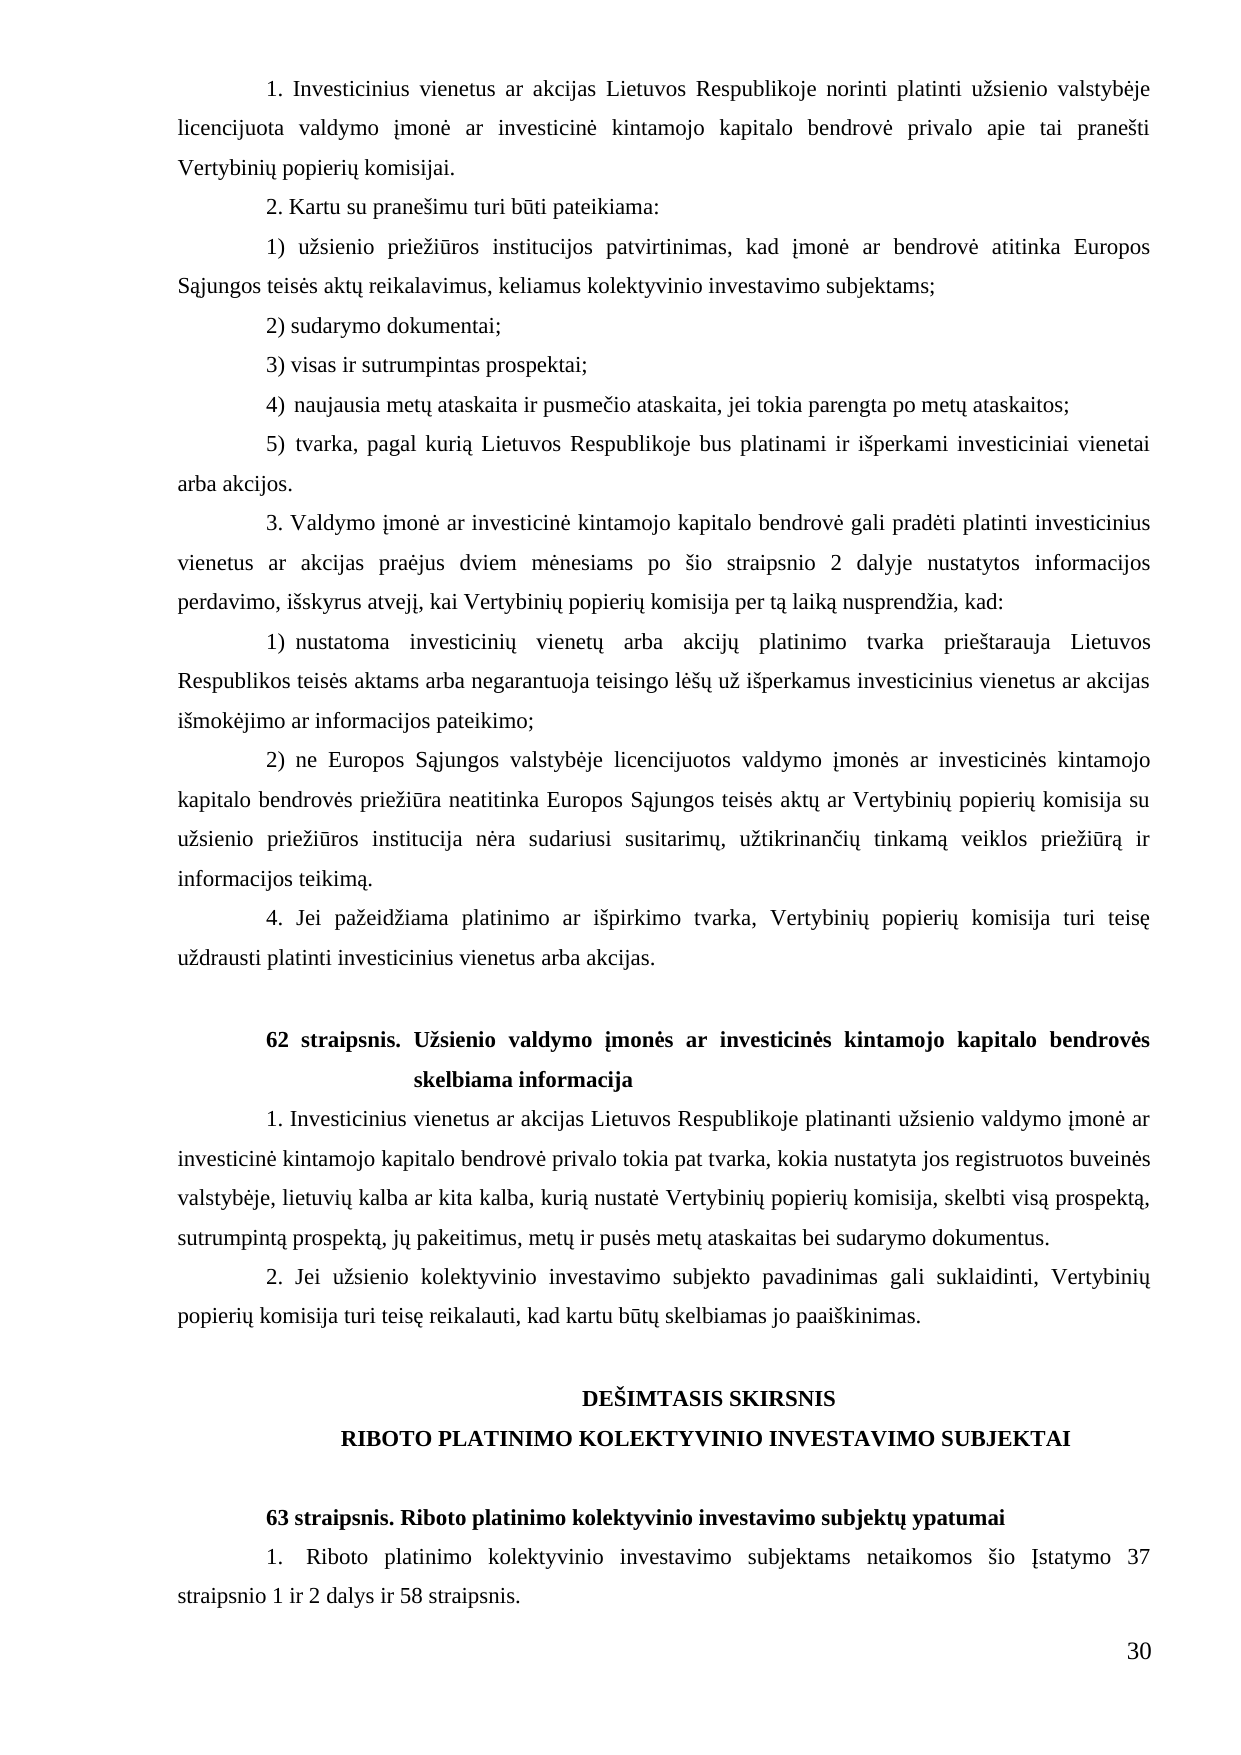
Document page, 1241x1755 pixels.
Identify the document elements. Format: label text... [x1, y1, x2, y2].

text 3) visas ir sutrumpintas prospektai; [266, 351, 1152, 378]
text Riboto platinimo Kolektyvinio investavimo subjektai [177, 1424, 1152, 1451]
text 1. Investicinius vienetus ar akcijas Lietuvos Respublikoje platinanti užsienio valdymo įmonė ar investicinė kintamojo kapitalo bendrovė privalo tokia pat tvarka, kokia nustatyta jos registruotos buveinės valstybėje, lietuvių kalba ar kita kalba, kurią nustatė Vertybinių popierių komisija, skelbti visą prospektą, sutrumpintą prospektą, jų pakeitimus, metų ir pusės metų ataskaitas bei sudarymo dokumentus. [177, 1105, 1152, 1250]
text 63 straipsnis. Riboto platinimo kolektyvinio investavimo subjektų ypatumai [177, 1503, 1152, 1530]
text 4. Jei pažeidžiama platinimo ar išpirkimo tvarka, Vertybinių popierių komisija turi teisę uždrausti platinti investicinius vienetus arba akcijas. [177, 904, 1152, 970]
text 1) nustatoma investicinių vienetų arba akcijų platinimo tvarka prieštarauja Lietuvos Respublikos teisės aktams arba negarantuoja teisingo lėšų už išperkamus investicinius vienetus ar akcijas išmokėjimo ar informacijos pateikimo; [177, 628, 1152, 733]
text 62 straipsnis. Užsienio valdymo įmonės ar investicinės kintamojo kapitalo bendrovės skelbiama informacija [266, 1026, 1152, 1092]
text 1. Investicinius vienetus ar akcijas Lietuvos Respublikoje norinti platinti užsienio valstybėje licencijuota valdymo įmonė ar investicinė kintamojo kapitalo bendrovė privalo apie tai pranešti Vertybinių popierių komisijai. [177, 75, 1152, 180]
text 5) tvarka, pagal kurią Lietuvos Respublikoje bus platinami ir išperkami investiciniai vienetai arba akcijos. [177, 430, 1152, 496]
text 4) naujausia metų ataskaita ir pusmečio ataskaita, jei tokia parengta po metų ataskaitos; [266, 391, 1152, 417]
text 2) sudarymo dokumentai; [177, 312, 1152, 338]
text dešimtasis SKIRSNIS [177, 1385, 1152, 1411]
text 2. Kartu su pranešimu turi būti pateikiama: [177, 193, 1152, 220]
text 2. Jei užsienio kolektyvinio investavimo subjekto pavadinimas gali suklaidinti, Vertybinių popierių komisija turi teisę reikalauti, kad kartu būtų skelbiamas jo paaiškinimas. [177, 1263, 1152, 1329]
text 3. Valdymo įmonė ar investicinė kintamojo kapitalo bendrovė gali pradėti platinti investicinius vienetus ar akcijas praėjus dviem mėnesiams po šio straipsnio 2 dalyje nustatytos informacijos perdavimo, išskyrus atvejį, kai Vertybinių popierių komisija per tą laiką nusprendžia, kad: [177, 509, 1152, 614]
text 1. Riboto platinimo kolektyvinio investavimo subjektams netaikomos šio Įstatymo 37 straipsnio 1 ir 2 dalys ir 58 straipsnis. [177, 1543, 1152, 1609]
text 1) užsienio priežiūros institucijos patvirtinimas, kad įmonė ar bendrovė atitinka Europos Sąjungos teisės aktų reikalavimus, keliamus kolektyvinio investavimo subjektams; [177, 233, 1152, 299]
text 2) ne Europos Sąjungos valstybėje licencijuotos valdymo įmonės ar investicinės kintamojo kapitalo bendrovės priežiūra neatitinka Europos Sąjungos teisės aktų ar Vertybinių popierių komisija su užsienio priežiūros institucija nėra sudariusi susitarimų, užtikrinančių tinkamą veiklos priežiūrą ir informacijos teikimą. [177, 746, 1152, 891]
